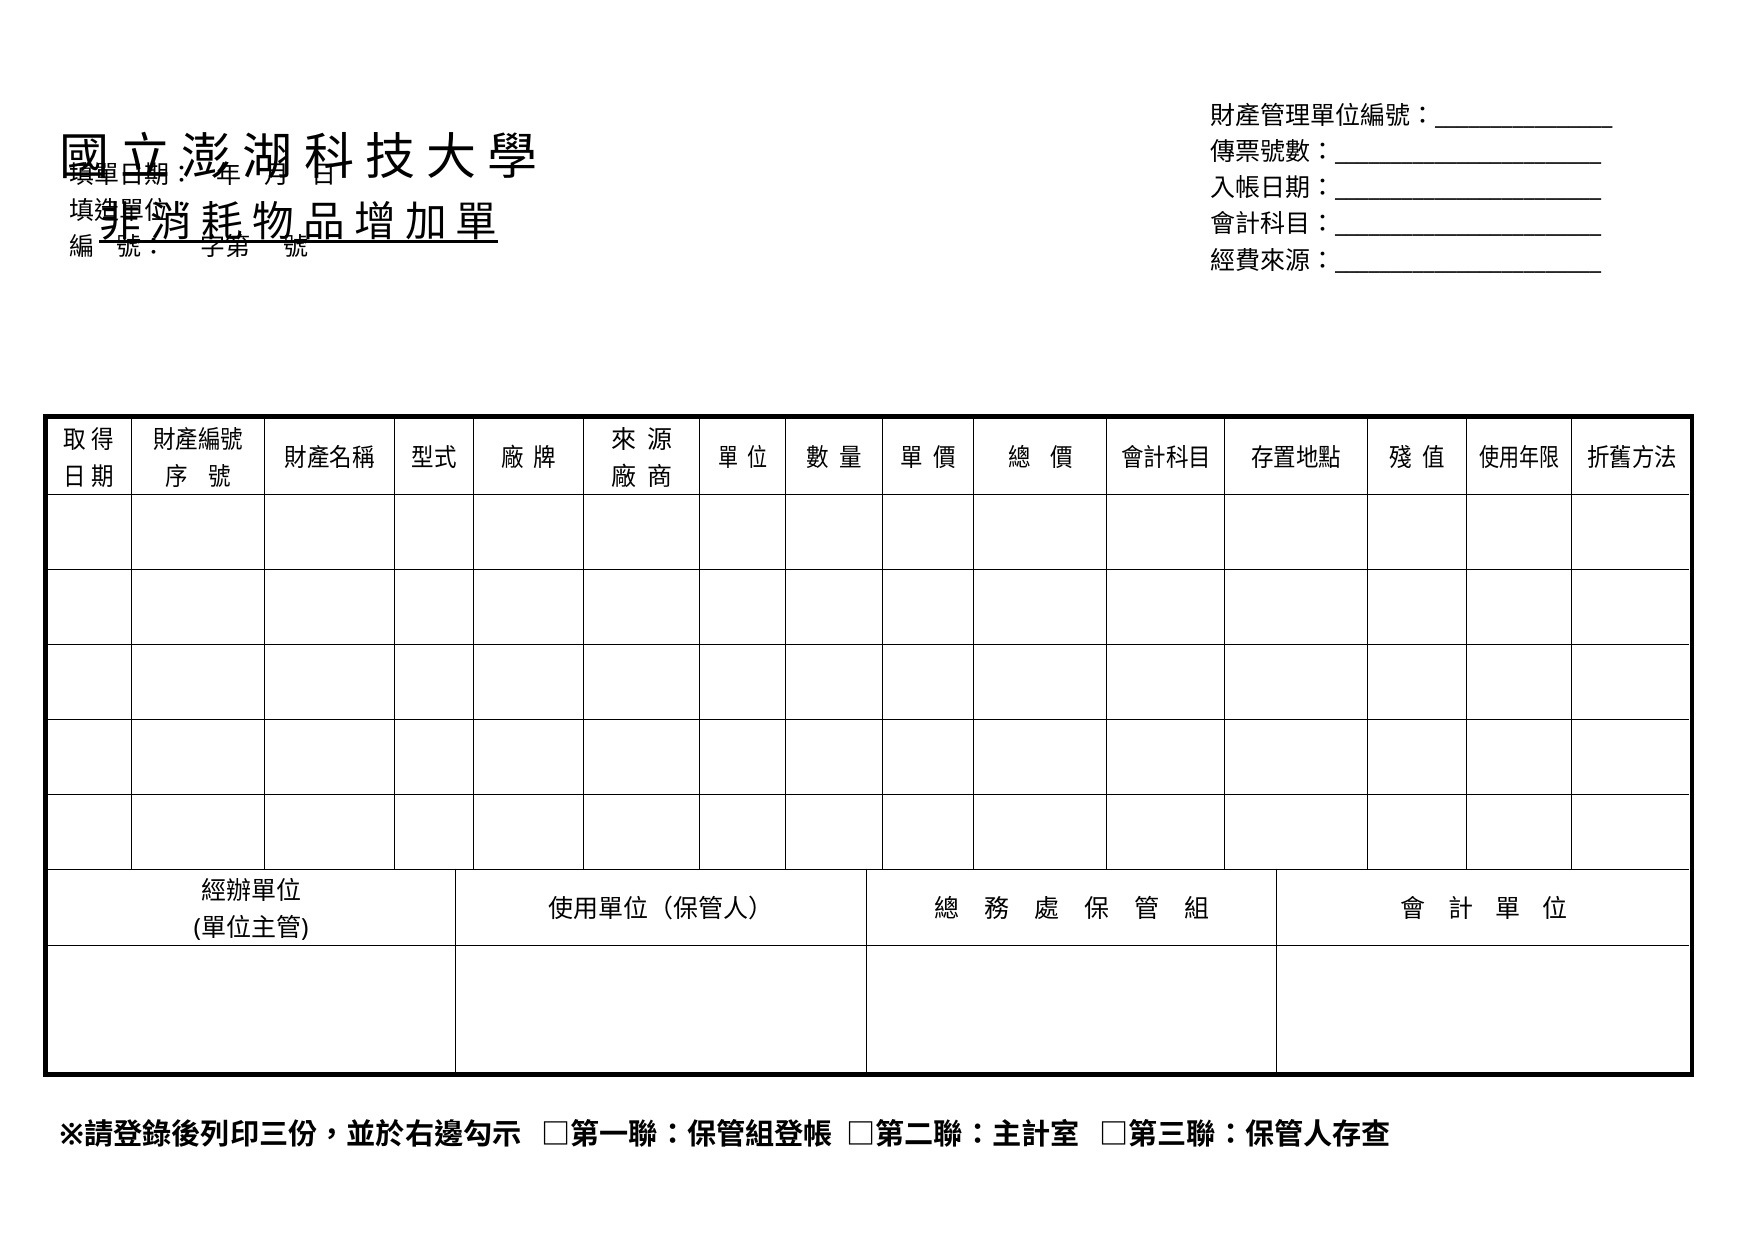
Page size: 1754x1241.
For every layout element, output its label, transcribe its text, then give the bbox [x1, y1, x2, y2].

table_cell [265, 495, 394, 568]
text 經費來源：________________________ [1210, 240, 1674, 276]
table_cell [265, 645, 394, 718]
table_cell [974, 495, 1106, 568]
table_cell [883, 720, 973, 793]
table_cell [265, 720, 394, 793]
table_cell [1368, 720, 1466, 793]
table_header 型式 [395, 419, 473, 493]
table_cell [1572, 794, 1690, 868]
table_header 財產名稱 [265, 419, 394, 493]
table_cell [132, 795, 264, 868]
table_cell [786, 720, 882, 793]
table_cell [883, 645, 973, 718]
text 國 立 澎 湖 科 技 大 學 [54, 116, 538, 292]
table_cell [584, 570, 699, 643]
table_cell [395, 720, 473, 793]
table_cell [974, 645, 1106, 718]
table_cell [474, 495, 583, 568]
table_cell [883, 795, 973, 868]
table_cell [883, 495, 973, 568]
table_cell [584, 645, 699, 718]
table_cell [1107, 645, 1224, 718]
text 填造單位： [69, 191, 452, 227]
text 非 消 耗 物 品 增 加 單 [467, 188, 538, 249]
table_cell [1467, 645, 1571, 718]
table_cell [474, 720, 583, 793]
table_cell [786, 570, 882, 643]
text 入帳日期：________________________ [1210, 168, 1674, 204]
table_cell [395, 570, 473, 643]
table_header 廠 牌 [474, 419, 583, 493]
table_cell [48, 570, 131, 643]
table_header 單 價 [883, 419, 973, 493]
table_cell [1225, 720, 1367, 793]
table_cell [1467, 570, 1571, 643]
table_cell [700, 645, 785, 718]
table_cell [1467, 795, 1571, 868]
table_header 存置地點 [1225, 419, 1367, 493]
table_cell [474, 570, 583, 643]
table_cell [786, 495, 882, 568]
table_cell [132, 645, 264, 718]
text 財產管理單位編號：________________ [1210, 95, 1674, 131]
table_cell [48, 720, 131, 793]
table_cell [1107, 495, 1224, 568]
table_cell [1368, 570, 1466, 643]
table_cell 總 務 處 保 管 組 [867, 870, 1276, 944]
table_cell [132, 495, 264, 568]
table_cell [584, 720, 699, 793]
text 會計科目：________________________ [1210, 204, 1674, 240]
table_cell [700, 495, 785, 568]
table_cell [867, 946, 1276, 1072]
table_cell [786, 795, 882, 868]
table_cell [474, 645, 583, 718]
table_cell [1107, 570, 1224, 643]
table_header 折舊方法 [1572, 419, 1690, 493]
table_header 使用年限 [1467, 419, 1571, 493]
table_header 總 價 [974, 419, 1106, 493]
table_cell [265, 570, 394, 643]
table_cell [1225, 795, 1367, 868]
table_cell 會 計 單 位 [1277, 869, 1690, 944]
table_cell [1277, 945, 1690, 1072]
table_cell [584, 495, 699, 568]
table_cell [1225, 645, 1367, 718]
table_header 來 源 廠 商 [584, 419, 699, 493]
table_cell 經辦單位 (單位主管) [48, 870, 455, 944]
table_header 單 位 [700, 419, 785, 493]
table_header 取 得日 期 [48, 419, 131, 493]
table_cell [1572, 569, 1690, 643]
table_cell [456, 946, 866, 1072]
table_cell [48, 495, 131, 568]
text 填單日期： 年 月 日 [69, 154, 452, 191]
table_cell [1572, 494, 1690, 568]
text 編 號： 字第 號 [69, 227, 452, 263]
table_cell [48, 645, 131, 718]
table_cell [1467, 495, 1571, 568]
table_cell [584, 795, 699, 868]
table_cell [1368, 495, 1466, 568]
table_cell [974, 570, 1106, 643]
table_cell [974, 720, 1106, 793]
table_cell [1572, 644, 1690, 718]
table_cell [786, 645, 882, 718]
table_cell [395, 495, 473, 568]
table_cell [48, 795, 131, 868]
table_cell [700, 570, 785, 643]
table_cell [1368, 795, 1466, 868]
table_cell [265, 795, 394, 868]
table_cell [132, 570, 264, 643]
table_cell [1368, 645, 1466, 718]
table_cell 使用單位（保管人） [456, 870, 866, 944]
table_cell [700, 720, 785, 793]
table_cell [395, 645, 473, 718]
table_header 財產編號 序 號 [132, 419, 264, 493]
table_cell [974, 795, 1106, 868]
table_cell [1225, 495, 1367, 568]
table_header 數 量 [786, 419, 882, 493]
table_cell [1225, 570, 1367, 643]
table_cell [700, 795, 785, 868]
table_header 會計科目 [1107, 419, 1224, 493]
table_cell [1467, 720, 1571, 793]
table_cell [395, 795, 473, 868]
text 傳票號數：________________________ [1210, 131, 1674, 168]
table_header 殘 值 [1368, 419, 1466, 493]
text ※請登錄後列印三份，並於右邊勾示 □第一聯：保管組登帳 □第二聯：主計室 □第三聯：保管人存查 [59, 1111, 1695, 1153]
table_cell [48, 946, 455, 1072]
table_cell [474, 795, 583, 868]
table_cell [1107, 720, 1224, 793]
table_cell [883, 570, 973, 643]
table_cell [132, 720, 264, 793]
table_cell [1572, 719, 1690, 793]
table_cell [1107, 795, 1224, 868]
